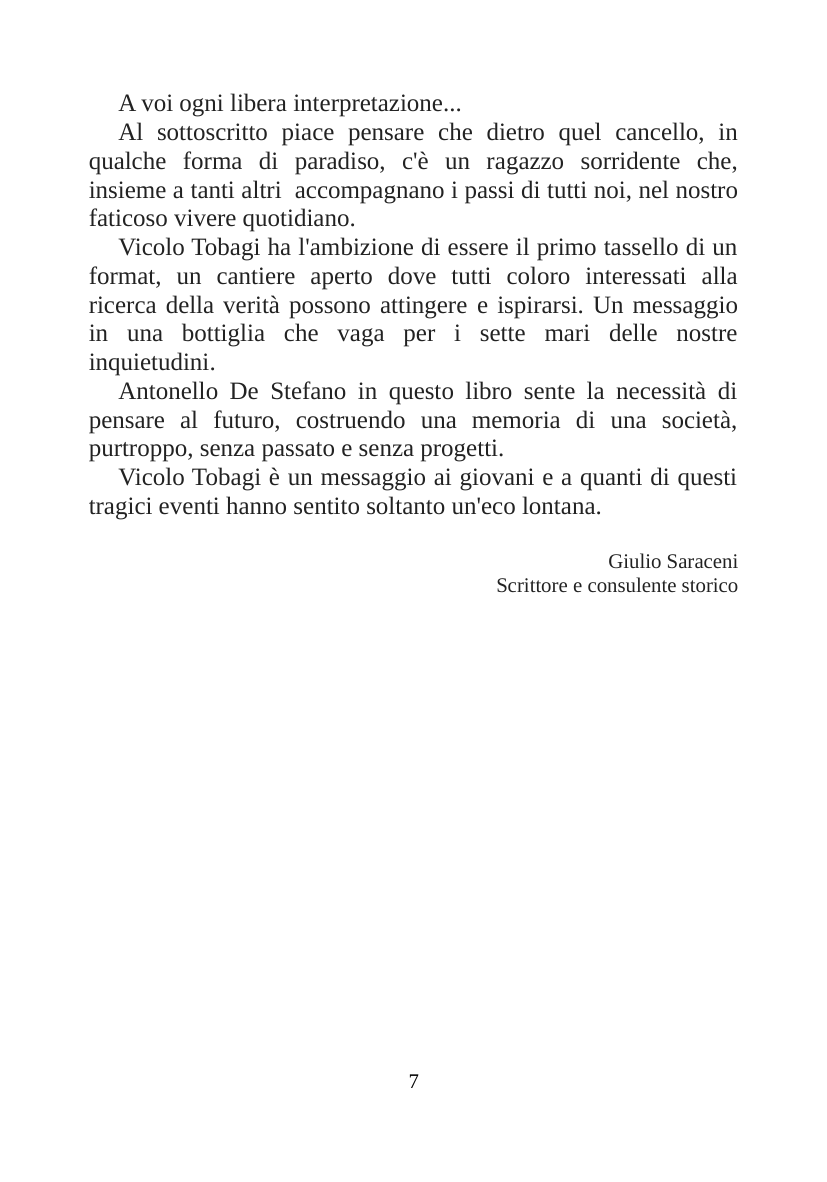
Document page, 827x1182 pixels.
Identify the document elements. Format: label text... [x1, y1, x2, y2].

text Vicolo Tobagi ha l'ambizione di essere il primo tassello di un format, un cantiere aperto dove tutti coloro interessati alla ricerca della verità possono attingere e ispirarsi. Un messaggio in una bottiglia che vaga per i sette mari delle nostre inquietudini. [88, 232, 738, 376]
text Antonello De Stefano in questo libro sente la necessità di pensare al futuro, costruendo una memoria di una società, purtroppo, senza passato e senza progetti. [88, 376, 738, 462]
text Scrittore e consulente storico [88, 573, 738, 597]
text Al sottoscritto piace pensare che dietro quel cancello, in qualche forma di paradiso, c'è un ragazzo sorridente che, insieme a tanti altri accompagnano i passi di tutti noi, nel nostro faticoso vivere quotidiano. [88, 117, 738, 232]
text A voi ogni libera interpretazione... [88, 88, 738, 117]
text Giulio Saraceni [88, 548, 738, 573]
text Vicolo Tobagi è un messaggio ai giovani e a quanti di questi tragici eventi hanno sentito soltanto un'eco lontana. [88, 462, 738, 520]
